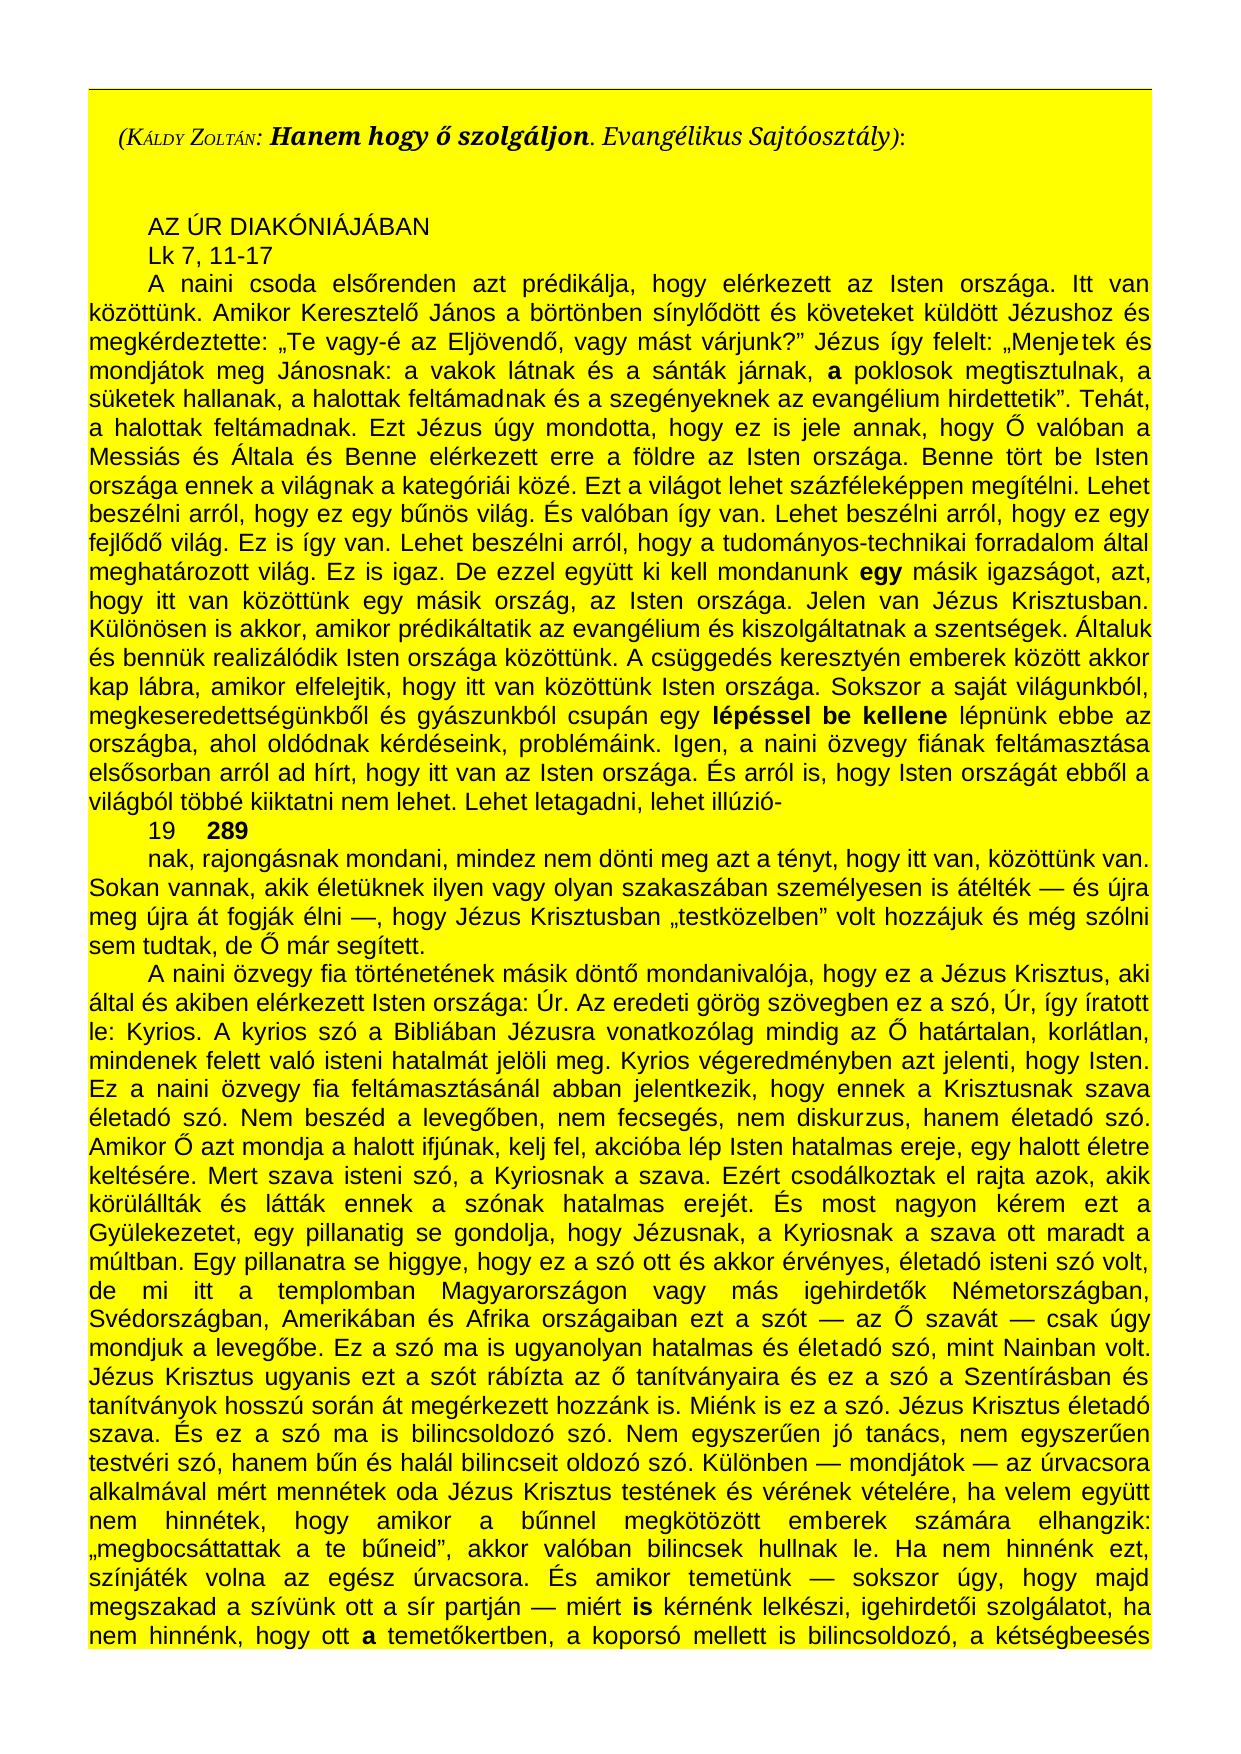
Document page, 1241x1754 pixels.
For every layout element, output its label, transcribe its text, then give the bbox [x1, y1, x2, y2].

text AZ ÚR DIAKÓNIÁJÁBAN [88, 212, 1152, 241]
text A naini özvegy fia történetének másik döntő mondanivalója, hogy ez a Jézus Krisztus, aki által és akiben elérkezett Isten országa: Úr. Az eredeti görög szövegben ez a szó, Úr, így íratott le: Kyrios. A ky­rios szó a Bibliában Jézusra vonatkozólag mindig az Ő határtalan, korlátlan, mindenek felett való isteni hatalmát jelöli meg. Kyrios végeredményben azt jelenti, hogy Isten. Ez a naini özvegy fia feltá­masztásánál abban jelentkezik, hogy ennek a Krisztusnak szava életadó szó. Nem beszéd a levegőben, nem fecsegés, nem diskur­zus, hanem életadó szó. Amikor Ő azt mondja a halott ifjúnak, kelj fel, akcióba lép Isten hatalmas ereje, egy halott életre keltésére. Mert szava isteni szó, a Kyriosnak a szava. Ezért csodálkoztak el rajta azok, akik körülállták és látták ennek a szónak hatalmas ere­jét. És most nagyon kérem ezt a Gyülekezetet, egy pillanatig se gondolja, hogy Jézusnak, a Kyriosnak a szava ott maradt a múlt­ban. Egy pillanatra se higgye, hogy ez a szó ott és akkor érvényes, életadó isteni szó volt, de mi itt a templomban Magyarországon vagy más igehirdetők Németországban, Svédországban, Ameriká­ban és Afrika országaiban ezt a szót — az Ő szavát — csak úgy mondjuk a levegőbe. Ez a szó ma is ugyanolyan hatalmas és élet­adó szó, mint Nainban volt. Jézus Krisztus ugyanis ezt a szót rábízta az ő tanítványaira és ez a szó a Szentírásban és tanítványok hosszú során át megérkezett hozzánk is. Miénk is ez a szó. Jézus Krisztus életadó szava. És ez a szó ma is bilincsoldozó szó. Nem egyszerűen jó tanács, nem egyszerűen testvéri szó, hanem bűn és halál bilin­cseit oldozó szó. Különben — mondjátok — az úrvacsora alkalmával mért mennétek oda Jézus Krisztus testének és vérének vételére, ha velem együtt nem hinnétek, hogy amikor a bűnnel megkötözött em­berek számára elhangzik: „megbocsáttattak a te bűneid”, akkor valóban bilincsek hullnak le. Ha nem hinnénk ezt, színjáték volna az egész úrvacsora. És amikor temetünk — sokszor úgy, hogy majd megszakad a szívünk ott a sír partján — miért is kérnénk lelkészi, igehirdetői szolgálatot, ha nem hinnénk, hogy ott a temetőkertben, a koporsó mellett is bilincsoldozó, a kétségbeesés [88, 959, 1152, 1649]
text nak, rajongásnak mondani, mindez nem dönti meg azt a tényt, hogy itt van, közöttünk van. Sokan vannak, akik életüknek ilyen vagy olyan szakaszában személyesen is átélték — és újra meg újra át fogják élni —, hogy Jézus Krisztusban „testközelben” volt hozzájuk és még szólni sem tudtak, de Ő már segített. [88, 844, 1152, 959]
text Lk 7, 11-17 [88, 241, 1152, 269]
text (Káldy Zoltán: Hanem hogy ő szolgáljon. Evangélikus Sajtóosztály): [88, 90, 1152, 182]
text 19 289 [88, 816, 1152, 844]
text A naini csoda elsőrenden azt prédikálja, hogy elérkezett az Isten országa. Itt van közöttünk. Amikor Keresztelő János a börtönben sínylődött és követeket küldött Jézushoz és megkérdeztette: „Te vagy-é az Eljövendő, vagy mást várjunk?” Jézus így felelt: „Menje­tek és mondjátok meg Jánosnak: a vakok látnak és a sánták járnak, a poklosok megtisztulnak, a süketek hallanak, a halottak feltámad­nak és a szegényeknek az evangélium hirdettetik”. Tehát, a halot­tak feltámadnak. Ezt Jézus úgy mondotta, hogy ez is jele annak, hogy Ő valóban a Messiás és Általa és Benne elérkezett erre a földre az Isten országa. Benne tört be Isten országa ennek a világ­nak a kategóriái közé. Ezt a világot lehet százféleképpen megítélni. Lehet beszélni arról, hogy ez egy bűnös világ. És valóban így van. Lehet beszélni arról, hogy ez egy fejlődő világ. Ez is így van. Lehet beszélni arról, hogy a tudományos-technikai forradalom által meg­határozott világ. Ez is igaz. De ezzel együtt ki kell mondanunk egy másik igazságot, azt, hogy itt van közöttünk egy másik ország, az Isten országa. Jelen van Jézus Krisztusban. Különösen is akkor, ami­kor prédikáltatik az evangélium és kiszolgáltatnak a szentségek. Ál­taluk és bennük realizálódik Isten országa közöttünk. A csüggedés keresztyén emberek között akkor kap lábra, amikor elfelejtik, hogy itt van közöttünk Isten országa. Sokszor a saját világunkból, megke­seredettségünkből és gyászunkból csupán egy lépéssel be kellene lépnünk ebbe az országba, ahol oldódnak kérdéseink, problémáink. Igen, a naini özvegy fiának feltámasztása elsősorban arról ad hírt, hogy itt van az Isten országa. És arról is, hogy Isten országát ebből a világból többé kiiktatni nem lehet. Lehet letagadni, lehet illúzió- [88, 269, 1152, 816]
